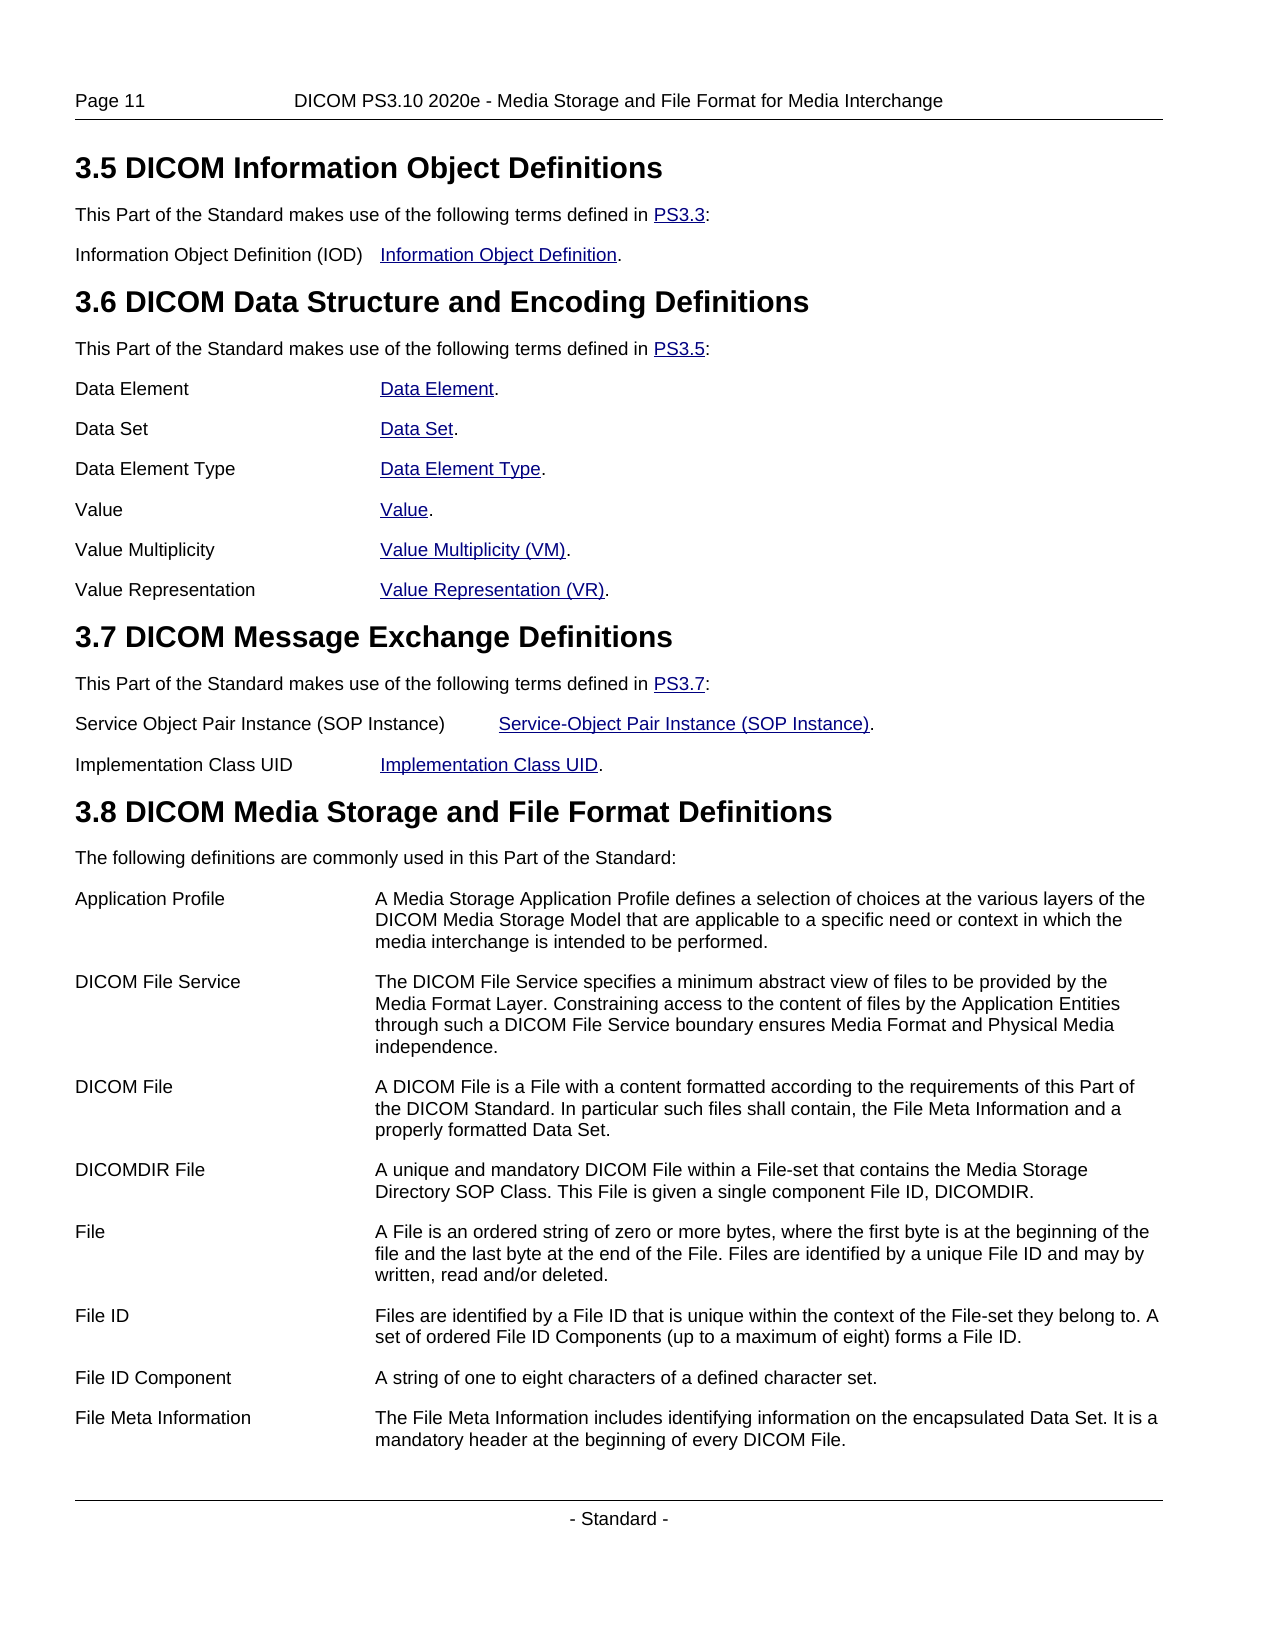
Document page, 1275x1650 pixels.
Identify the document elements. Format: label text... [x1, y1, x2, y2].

text Service Object Pair Instance (SOP Instance) Service-Object Pair Instance (SOP Instance). [75, 713, 1162, 735]
text DICOMDIR File A unique and mandatory DICOM File within a File-set that contains the Media Storage Directory SOP Class. This File is given a single component File ID, DICOMDIR. [75, 1159, 1162, 1202]
text File Meta Information The File Meta Information includes identifying information on the encapsulated Data Set. It is a mandatory header at the beginning of every DICOM File. [75, 1407, 1162, 1450]
text 3.6 DICOM Data Structure and Encoding Definitions [75, 284, 1162, 318]
text Information Object Definition (IOD) Information Object Definition. [75, 244, 1162, 265]
text Application Profile A Media Storage Application Profile defines a selection of choices at the various layers of the DICOM Media Storage Model that are applicable to a specific need or context in which the media interchange is intended to be performed. [75, 887, 1162, 952]
text Value Multiplicity Value Multiplicity (VM). [75, 539, 1162, 560]
text File ID Component A string of one to eight characters of a defined character set. [75, 1366, 1162, 1388]
text Implementation Class UID Implementation Class UID. [75, 753, 1162, 775]
text Data Element Data Element. [75, 378, 1162, 399]
text The following definitions are commonly used in this Part of the Standard: [75, 847, 1162, 869]
text Data Element Type Data Element Type. [75, 458, 1162, 480]
text This Part of the Standard makes use of the following terms defined in PS3.3: [75, 203, 1162, 225]
text This Part of the Standard makes use of the following terms defined in PS3.5: [75, 337, 1162, 359]
text Data Set Data Set. [75, 418, 1162, 439]
text 3.8 DICOM Media Storage and File Format Definitions [75, 794, 1162, 828]
text File ID Files are identified by a File ID that is unique within the context of the File-set they belong to. A set of ordered File ID Components (up to a maximum of eight) forms a File ID. [75, 1304, 1162, 1348]
text DICOM File Service The DICOM File Service specifies a minimum abstract view of files to be provided by the Media Format Layer. Constraining access to the content of files by the Application Entities through such a DICOM File Service boundary ensures Media Format and Physical Media independence. [75, 971, 1162, 1057]
text 3.5 DICOM Information Object Definitions [75, 150, 1162, 184]
text 3.7 DICOM Message Exchange Definitions [75, 619, 1162, 654]
text This Part of the Standard makes use of the following terms defined in PS3.7: [75, 673, 1162, 694]
text Value Representation Value Representation (VR). [75, 579, 1162, 601]
text DICOM File A DICOM File is a File with a content formatted according to the requirements of this Part of the DICOM Standard. In particular such files shall contain, the File Meta Information and a properly formatted Data Set. [75, 1076, 1162, 1141]
text Value Value. [75, 498, 1162, 520]
text File A File is an ordered string of zero or more bytes, where the first byte is at the beginning of the file and the last byte at the end of the File. Files are identified by a unique File ID and may by written, read and/or deleted. [75, 1221, 1162, 1286]
